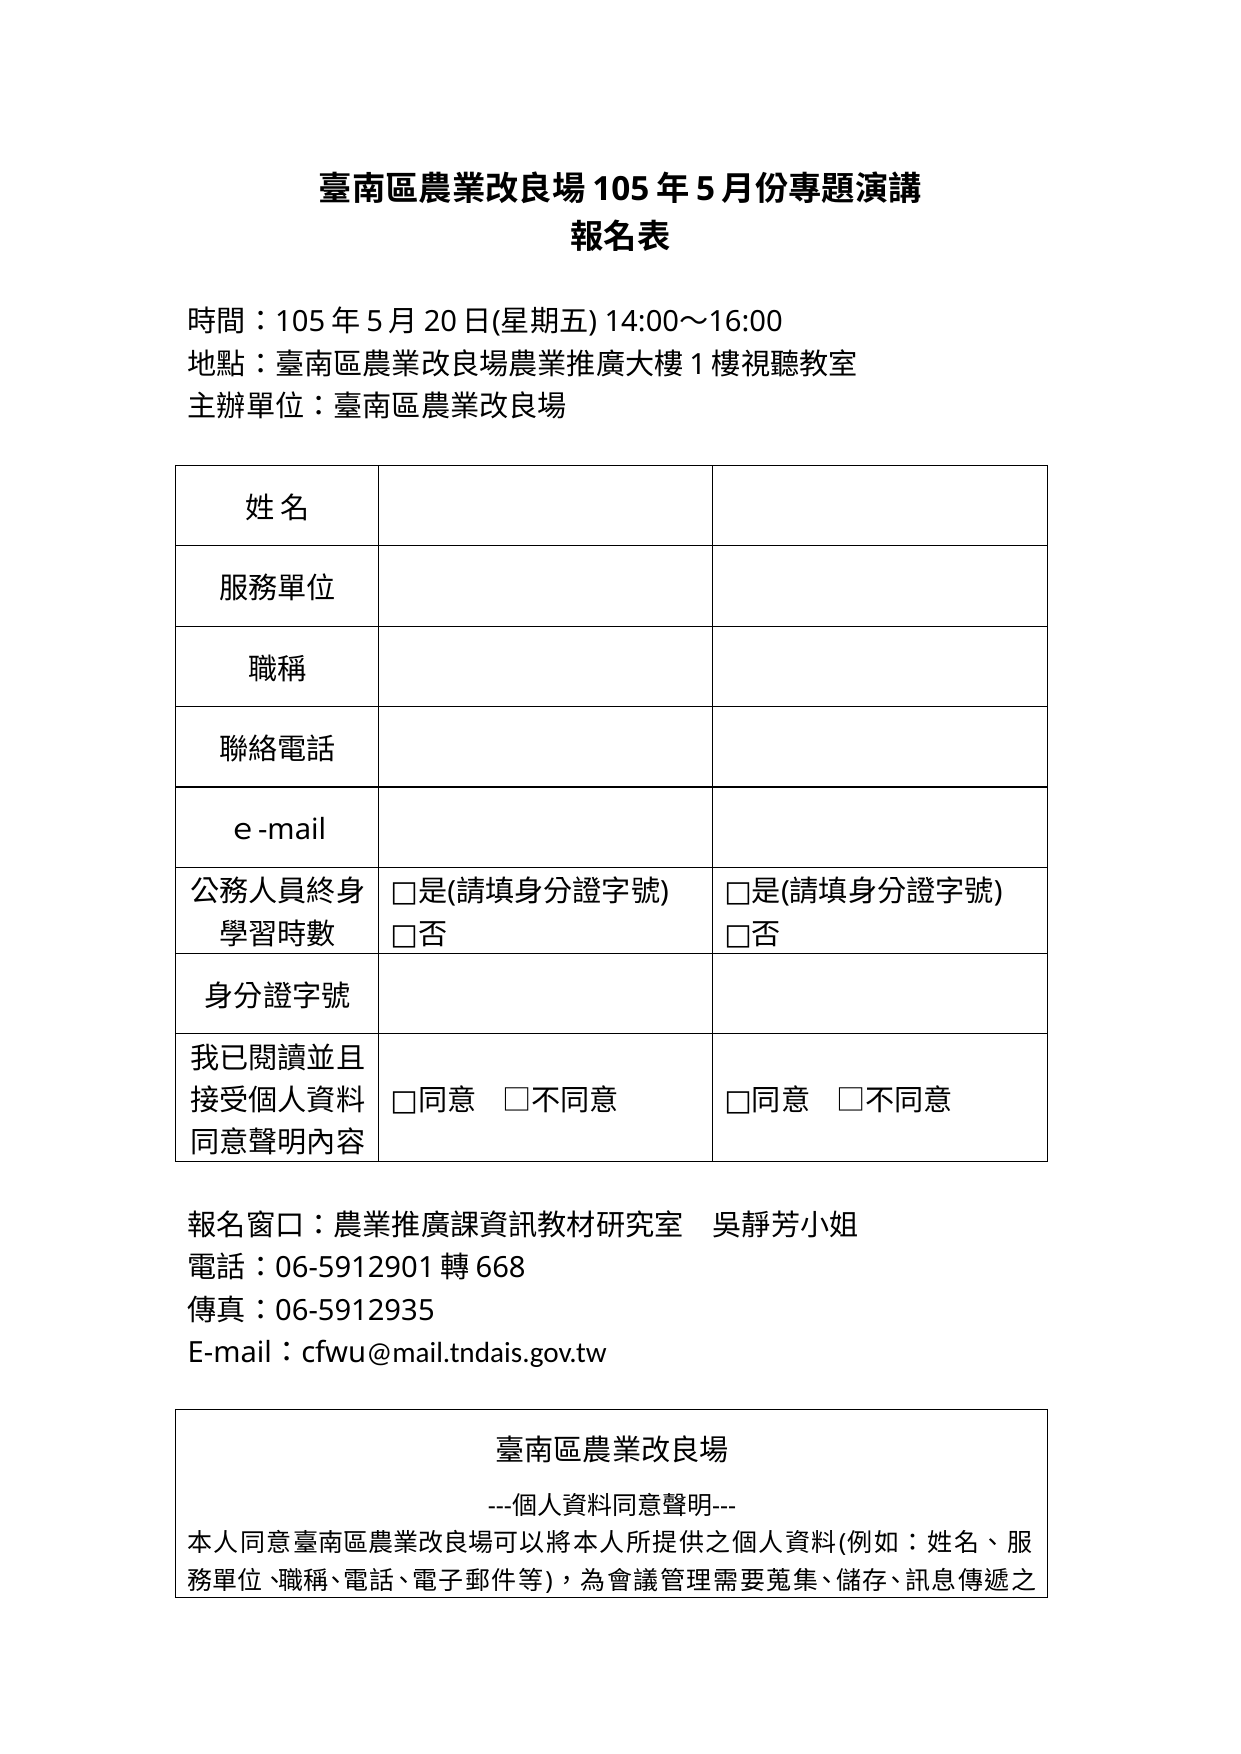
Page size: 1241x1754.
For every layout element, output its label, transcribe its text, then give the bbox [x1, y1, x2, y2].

table_cell 聯絡電話 [176, 707, 378, 786]
table_cell □同意 □不同意 [713, 1034, 1047, 1161]
table_cell [379, 627, 712, 706]
table_header 姓 名 [176, 466, 378, 545]
table_cell [713, 707, 1047, 786]
text 時間：105年5月20日(星期五) 14:00～16:00 [187, 298, 1053, 340]
text 臺南區農業改良場105年5月份專題演講 [187, 162, 1053, 210]
table_cell [713, 627, 1047, 706]
text 地點：臺南區農業改良場農業推廣大樓1樓視聽教室 [187, 340, 1053, 383]
text E-mail：cfwu@mail.tndais.gov.tw [187, 1329, 1053, 1371]
text 傳真：06-5912935 [187, 1286, 1053, 1329]
table_cell 身分證字號 [176, 954, 378, 1033]
text 電話：06-5912901轉668 [187, 1244, 1053, 1286]
table_cell [713, 788, 1047, 867]
table_header [379, 466, 712, 545]
table_cell [379, 788, 712, 867]
table_cell □是(請填身分證字號) □否 [379, 868, 712, 953]
text 報名窗口：農業推廣課資訊教材研究室 吳靜芳小姐 [187, 1202, 1053, 1244]
table_header 臺南區農業改良場 ---個人資料同意聲明--- 本人同意臺南區農業改良場可以將本人所提供之個人資料(例如：姓名、服務單位、職稱、電話、電子郵件等)，為會議管理需要蒐集、儲存、訊息傳遞之 [176, 1410, 1047, 1597]
table_cell [379, 546, 712, 626]
text 報名表 [187, 210, 1053, 258]
table_cell [713, 546, 1047, 626]
table_header [713, 466, 1047, 545]
table_cell 服務單位 [176, 546, 378, 626]
table_cell 公務人員終身學習時數 [176, 868, 378, 953]
text 主辦單位：臺南區農業改良場 [187, 383, 1053, 425]
table_cell 職稱 [176, 627, 378, 706]
table_cell [713, 954, 1047, 1033]
table_cell ｅ-mail [176, 788, 378, 867]
table_cell [379, 954, 712, 1033]
table_cell 我已閱讀並且接受個人資料同意聲明內容 [176, 1034, 378, 1161]
table_cell □同意 □不同意 [379, 1034, 712, 1161]
table_cell □是(請填身分證字號) □否 [713, 868, 1047, 953]
table_cell [379, 707, 712, 786]
